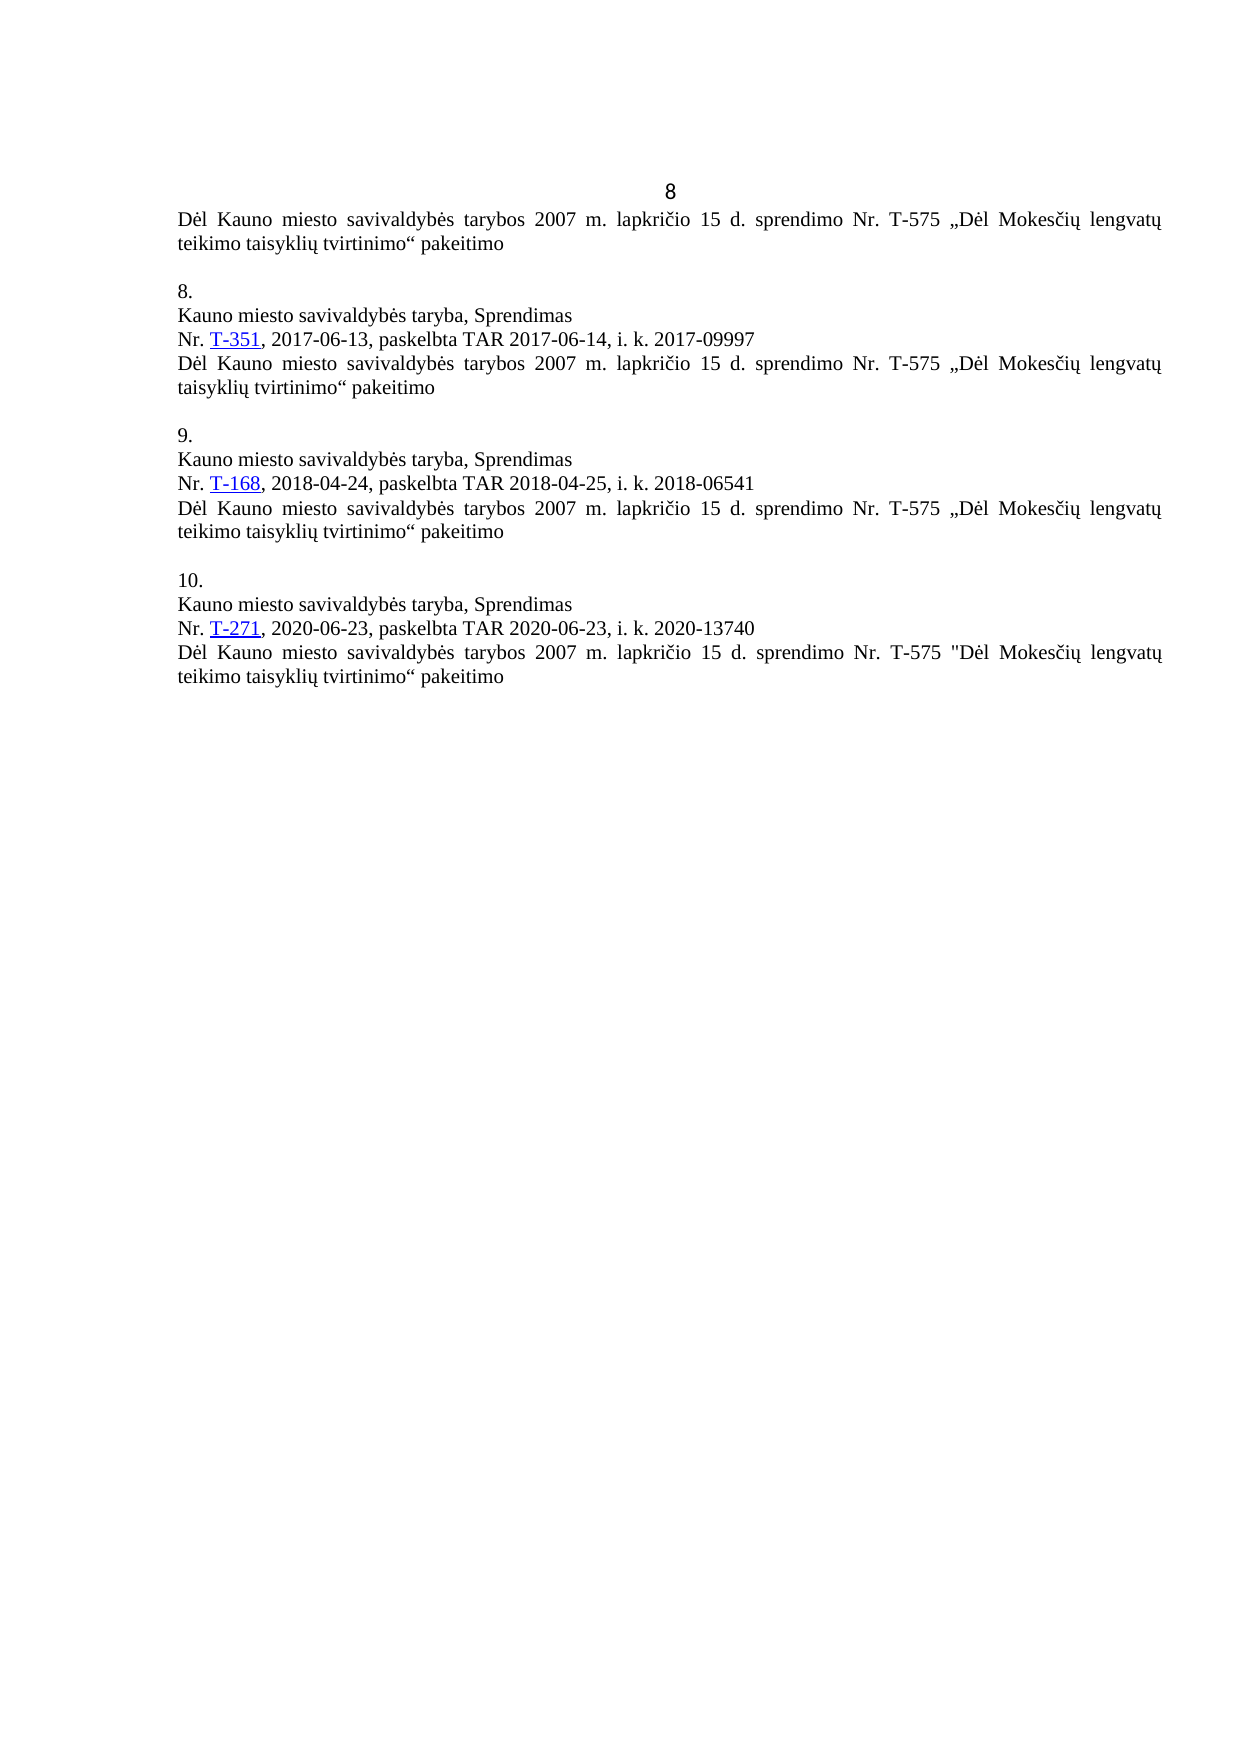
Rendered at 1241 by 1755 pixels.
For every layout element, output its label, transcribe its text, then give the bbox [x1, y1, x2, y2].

text 9. [177, 423, 1163, 447]
text Dėl Kauno miesto savivaldybės tarybos 2007 m. lapkričio 15 d. sprendimo Nr. T-575 „Dėl Mokesčių lengvatų teikimo taisyklių tvirtinimo“ pakeitimo [177, 495, 1163, 543]
text Dėl Kauno miesto savivaldybės tarybos 2007 m. lapkričio 15 d. sprendimo Nr. T-575 "Dėl Mokesčių lengvatų teikimo taisyklių tvirtinimo“ pakeitimo [177, 640, 1163, 688]
text 10. [177, 568, 1163, 592]
text Dėl Kauno miesto savivaldybės tarybos 2007 m. lapkričio 15 d. sprendimo Nr. T-575 „Dėl Mokesčių lengvatų taisyklių tvirtinimo“ pakeitimo [177, 351, 1163, 399]
text 8. [177, 279, 1163, 303]
text Kauno miesto savivaldybės taryba, Sprendimas [177, 303, 1163, 327]
text Nr. T-351, 2017-06-13, paskelbta TAR 2017-06-14, i. k. 2017-09997 [177, 327, 1163, 351]
text Nr. T-271, 2020-06-23, paskelbta TAR 2020-06-23, i. k. 2020-13740 [177, 616, 1163, 640]
text Kauno miesto savivaldybės taryba, Sprendimas [177, 592, 1163, 616]
text Dėl Kauno miesto savivaldybės tarybos 2007 m. lapkričio 15 d. sprendimo Nr. T-575 „Dėl Mokesčių lengvatų teikimo taisyklių tvirtinimo“ pakeitimo [177, 207, 1163, 255]
text Nr. T-168, 2018-04-24, paskelbta TAR 2018-04-25, i. k. 2018-06541 [177, 471, 1163, 495]
text Kauno miesto savivaldybės taryba, Sprendimas [177, 447, 1163, 471]
